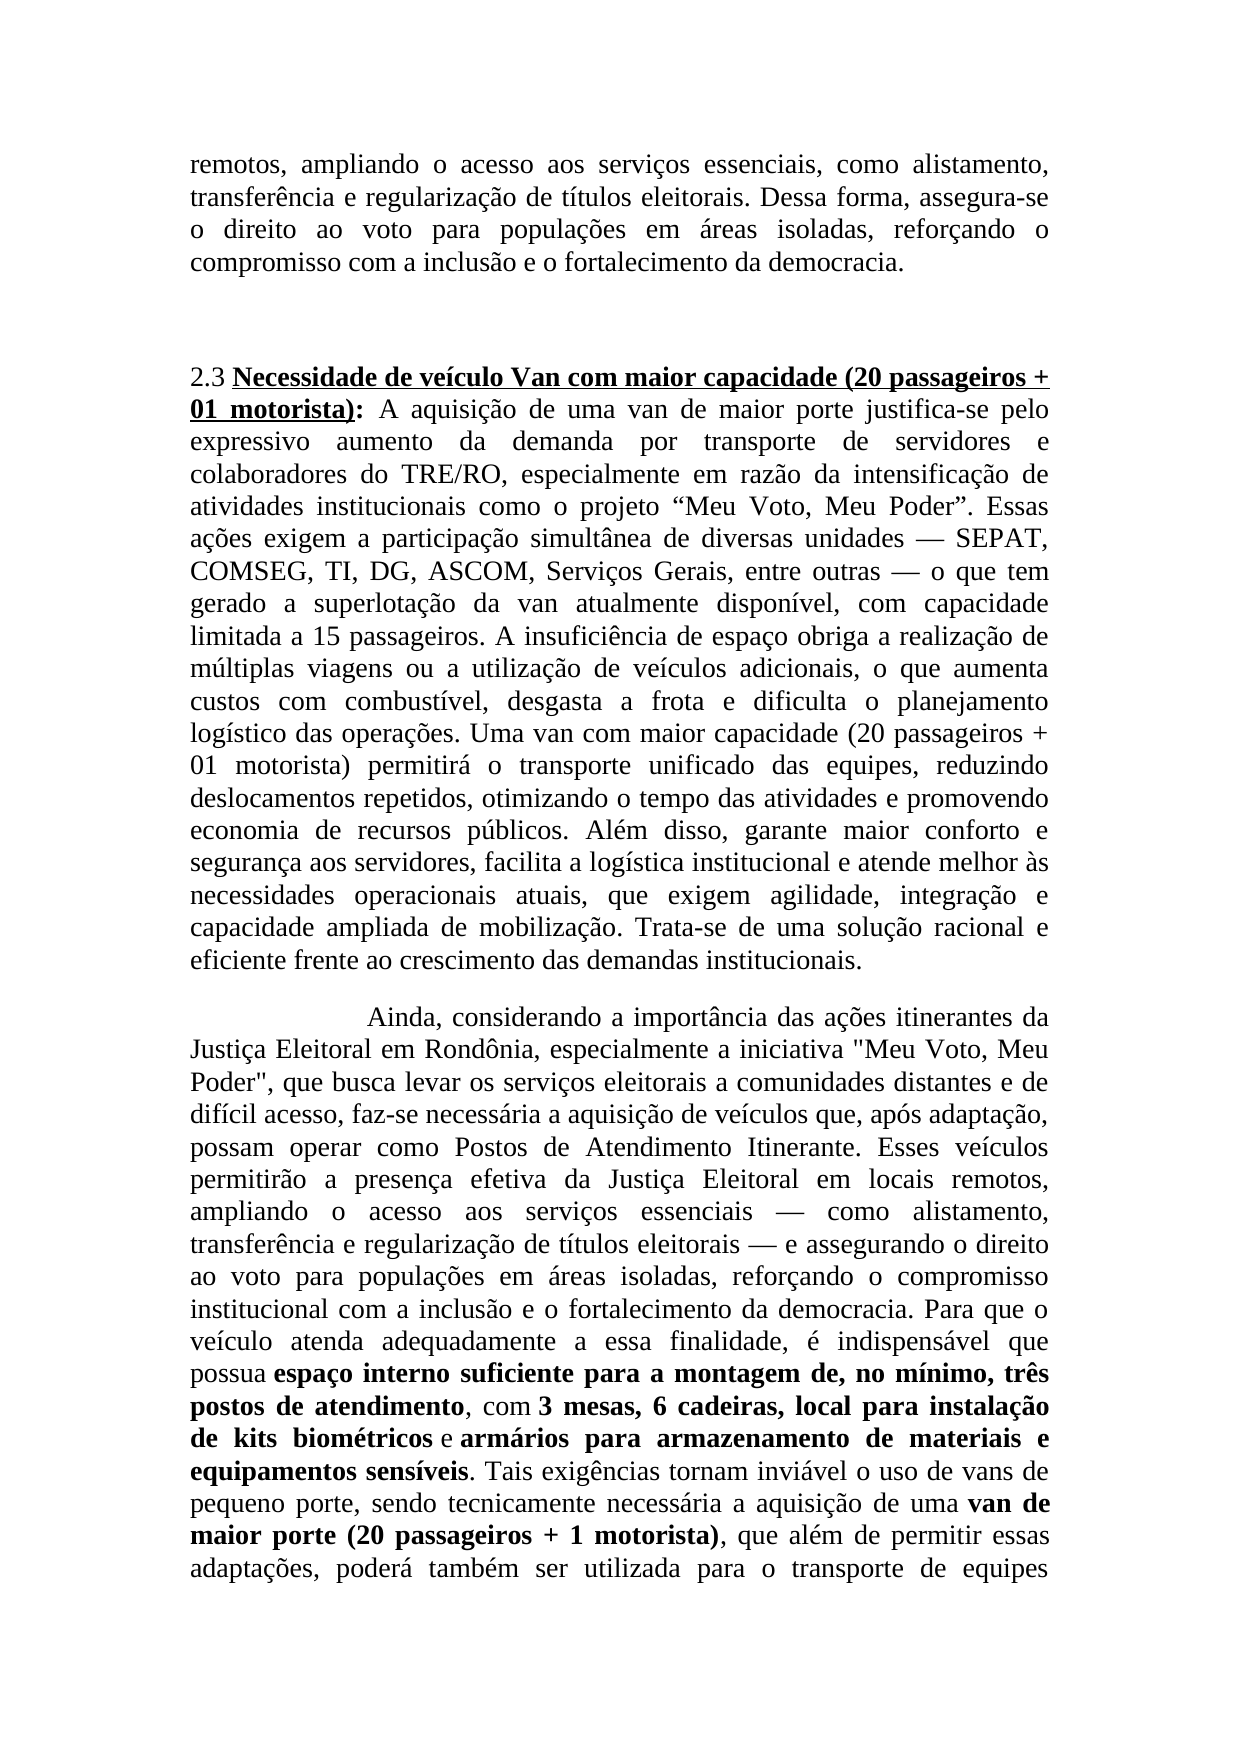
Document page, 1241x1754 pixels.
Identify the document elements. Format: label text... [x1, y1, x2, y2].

text remotos, ampliando o acesso aos serviços essenciais, como alistamento, transferência e regularização de títulos eleitorais. Dessa forma, assegura-se o direito ao voto para populações em áreas isoladas, reforçando o compromisso com a inclusão e o fortalecimento da democracia. [190, 148, 1051, 277]
text Ainda, considerando a importância das ações itinerantes da Justiça Eleitoral em Rondônia, especialmente a iniciativa "Meu Voto, Meu Poder", que busca levar os serviços eleitorais a comunidades distantes e de difícil acesso, faz-se necessária a aquisição de veículos que, após adaptação, possam operar como Postos de Atendimento Itinerante. Esses veículos permitirão a presença efetiva da Justiça Eleitoral em locais remotos, ampliando o acesso aos serviços essenciais — como alistamento, transferência e regularização de títulos eleitorais — e assegurando o direito ao voto para populações em áreas isoladas, reforçando o compromisso institucional com a inclusão e o fortalecimento da democracia. Para que o veículo atenda adequadamente a essa finalidade, é indispensável que possua espaço interno suficiente para a montagem de, no mínimo, três postos de atendimento, com 3 mesas, 6 cadeiras, local para instalação de kits biométricos e armários para armazenamento de materiais e equipamentos sensíveis. Tais exigências tornam inviável o uso de vans de pequeno porte, sendo tecnicamente necessária a aquisição de uma van de maior porte (20 passageiros + 1 motorista), que além de permitir essas adaptações, poderá também ser utilizada para o transporte de equipes [190, 1000, 1051, 1583]
text 2.3 Necessidade de veículo Van com maior capacidade (20 passageiros + 01 motorista): A aquisição de uma van de maior porte justifica-se pelo expressivo aumento da demanda por transporte de servidores e colaboradores do TRE/RO, especialmente em razão da intensificação de atividades institucionais como o projeto “Meu Voto, Meu Poder”. Essas ações exigem a participação simultânea de diversas unidades — SEPAT, COMSEG, TI, DG, ASCOM, Serviços Gerais, entre outras — o que tem gerado a superlotação da van atualmente disponível, com capacidade limitada a 15 passageiros. A insuficiência de espaço obriga a realização de múltiplas viagens ou a utilização de veículos adicionais, o que aumenta custos com combustível, desgasta a frota e dificulta o planejamento logístico das operações. Uma van com maior capacidade (20 passageiros + 01 motorista) permitirá o transporte unificado das equipes, reduzindo deslocamentos repetidos, otimizando o tempo das atividades e promovendo economia de recursos públicos. Além disso, garante maior conforto e segurança aos servidores, facilita a logística institucional e atende melhor às necessidades operacionais atuais, que exigem agilidade, integração e capacidade ampliada de mobilização. Trata-se de uma solução racional e eficiente frente ao crescimento das demandas institucionais. [190, 359, 1051, 975]
